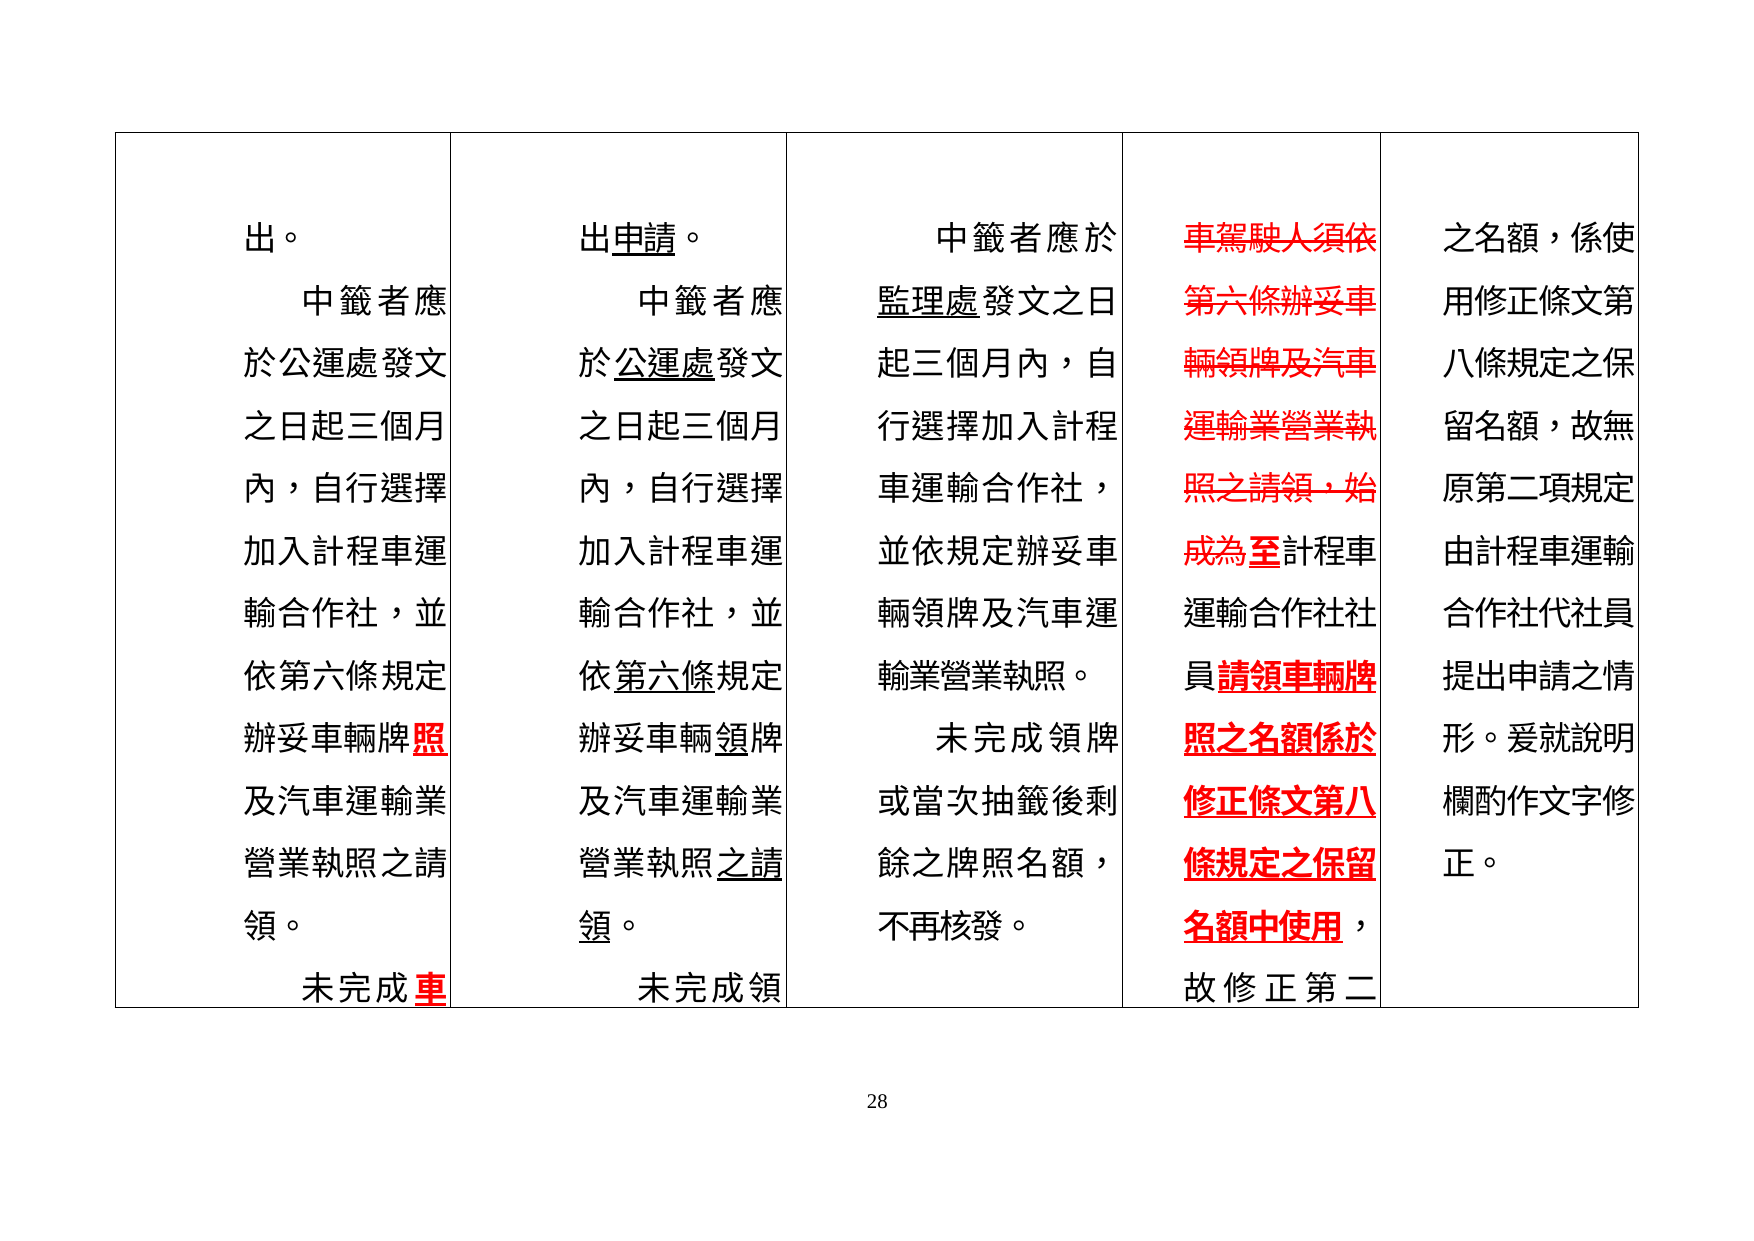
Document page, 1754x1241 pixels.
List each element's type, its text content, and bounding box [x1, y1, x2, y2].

table_cell 車駕駛人須依第六條辦妥車輛領牌及汽車運輸業營業執照之請領，始成為至計程車運輸合作社社員請領車輛牌照之名額係於修正條文第八條規定之保留名額中使用，故修正第二 [1123, 133, 1380, 1007]
table_cell 出。 中籤者應於公運處發文之日起三個月內，自行選擇加入計程車運輸合作社，並依第六條規定辦妥車輛牌照及汽車運輸業營業執照之請領。 未完成車 [116, 133, 450, 1007]
table_cell 出申請。 中籤者應於公運處發文之日起三個月內，自行選擇加入計程車運輸合作社，並依第六條規定辦妥車輛領牌及汽車運輸業營業執照之請領。 未完成領 [451, 133, 786, 1007]
table_cell 中籤者應於監理處發文之日起三個月內，自行選擇加入計程車運輸合作社，並依規定辦妥車輛領牌及汽車運輸業營業執照。 未完成領牌或當次抽籤後剩餘之牌照名額，不再核發。 [787, 133, 1122, 1007]
table_cell 之名額，係使用修正條文第八條規定之保留名額，故無原第二項規定由計程車運輸合作社代社員提出申請之情形。爰就說明欄酌作文字修正。 [1381, 133, 1638, 1007]
